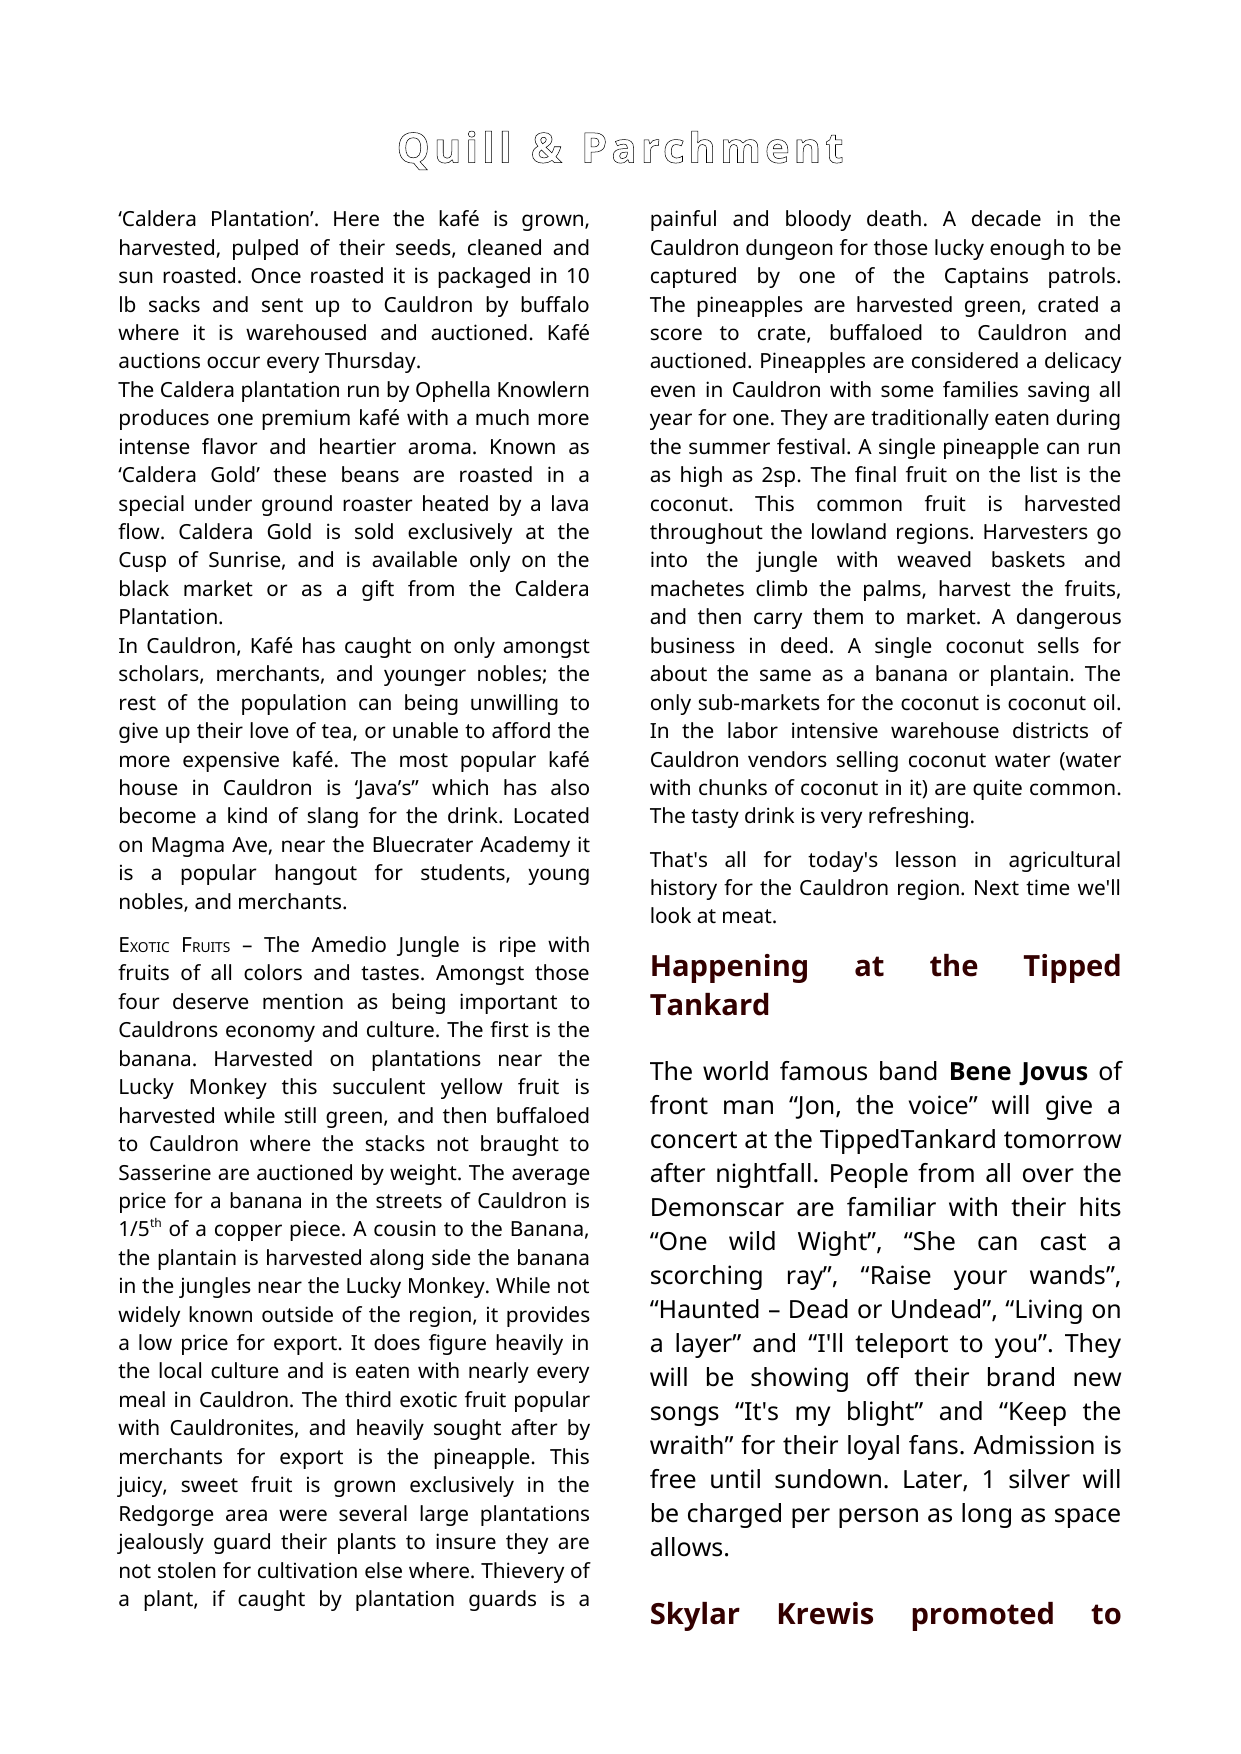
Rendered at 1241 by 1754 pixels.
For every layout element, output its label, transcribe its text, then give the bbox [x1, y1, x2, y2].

text ‘Caldera Plantation’. Here the kafé is grown, harvested, pulped of their seeds, cleaned and sun roasted. Once roasted it is packaged in 10 lb sacks and sent up to Cauldron by buffalo where it is warehoused and auctioned. Kafé auctions occur every Thursday. The Caldera plantation run by Ophella Knowlern produces one premium kafé with a much more intense flavor and heartier aroma. Known as ‘Caldera Gold’ these beans are roasted in a special under ground roaster heated by a lava flow. Caldera Gold is sold exclusively at the Cusp of Sunrise, and is available only on the black market or as a gift from the Caldera Plantation. In Cauldron, Kafé has caught on only amongst scholars, merchants, and younger nobles; the rest of the population can being unwilling to give up their love of tea, or unable to afford the more expensive kafé. The most popular kafé house in Cauldron is ‘Java’s” which has also become a kind of slang for the drink. Located on Magma Ave, near the Bluecrater Academy it is a popular hangout for students, young nobles, and merchants. [118, 204, 591, 915]
text Skylar Krewis promoted to [649, 1593, 1122, 1633]
text Happening at the Tipped Tankard [649, 945, 1122, 1024]
text painful and bloody death. A decade in the Cauldron dungeon for those lucky enough to be captured by one of the Captains patrols. The pineapples are harvested green, crated a score to crate, buffaloed to Cauldron and auctioned. Pineapples are considered a delicacy even in Cauldron with some families saving all year for one. They are traditionally eaten during the summer festival. A single pineapple can run as high as 2sp. The final fruit on the list is the coconut. This common fruit is harvested throughout the lowland regions. Harvesters go into the jungle with weaved baskets and machetes climb the palms, harvest the fruits, and then carry them to market. A dangerous business in deed. A single coconut sells for about the same as a banana or plantain. The only sub-markets for the coconut is coconut oil. In the labor intensive warehouse districts of Cauldron vendors selling coconut water (water with chunks of coconut in it) are quite common. The tasty drink is very refreshing. [649, 204, 1122, 830]
text The world famous band Bene Jovus of front man “Jon, the voice” will give a concert at the TippedTankard tomorrow after nightfall. People from all over the Demonscar are familiar with their hits “One wild Wight”, “She can cast a scorching ray”, “Raise your wands”, “Haunted – Dead or Undead”, “Living on a layer” and “I'll teleport to you”. They will be showing off their brand new songs “It's my blight” and “Keep the wraith” for their loyal fans. Admission is free until sundown. Later, 1 silver will be charged per person as long as space allows. [649, 1053, 1122, 1564]
text That's all for today's lesson in agricultural history for the Cauldron region. Next time we'll look at meat. [649, 845, 1122, 930]
text Exotic Fruits – The Amedio Jungle is ripe with fruits of all colors and tastes. Amongst those four deserve mention as being important to Cauldrons economy and culture. The first is the banana. Harvested on plantations near the Lucky Monkey this succulent yellow fruit is harvested while still green, and then buffaloed to Cauldron where the stacks not braught to Sasserine are auctioned by weight. The average price for a banana in the streets of Cauldron is 1/5th of a copper piece. A cousin to the Banana, the plantain is harvested along side the banana in the jungles near the Lucky Monkey. While not widely known outside of the region, it provides a low price for export. It does figure heavily in the local culture and is eaten with nearly every meal in Cauldron. The third exotic fruit popular with Cauldronites, and heavily sought after by merchants for export is the pineapple. This juicy, sweet fruit is grown exclusively in the Redgorge area were several large plantations jealously guard their plants to insure they are not stolen for cultivation else where. Thievery of a plant, if caught by plantation guards is a [118, 930, 591, 1613]
